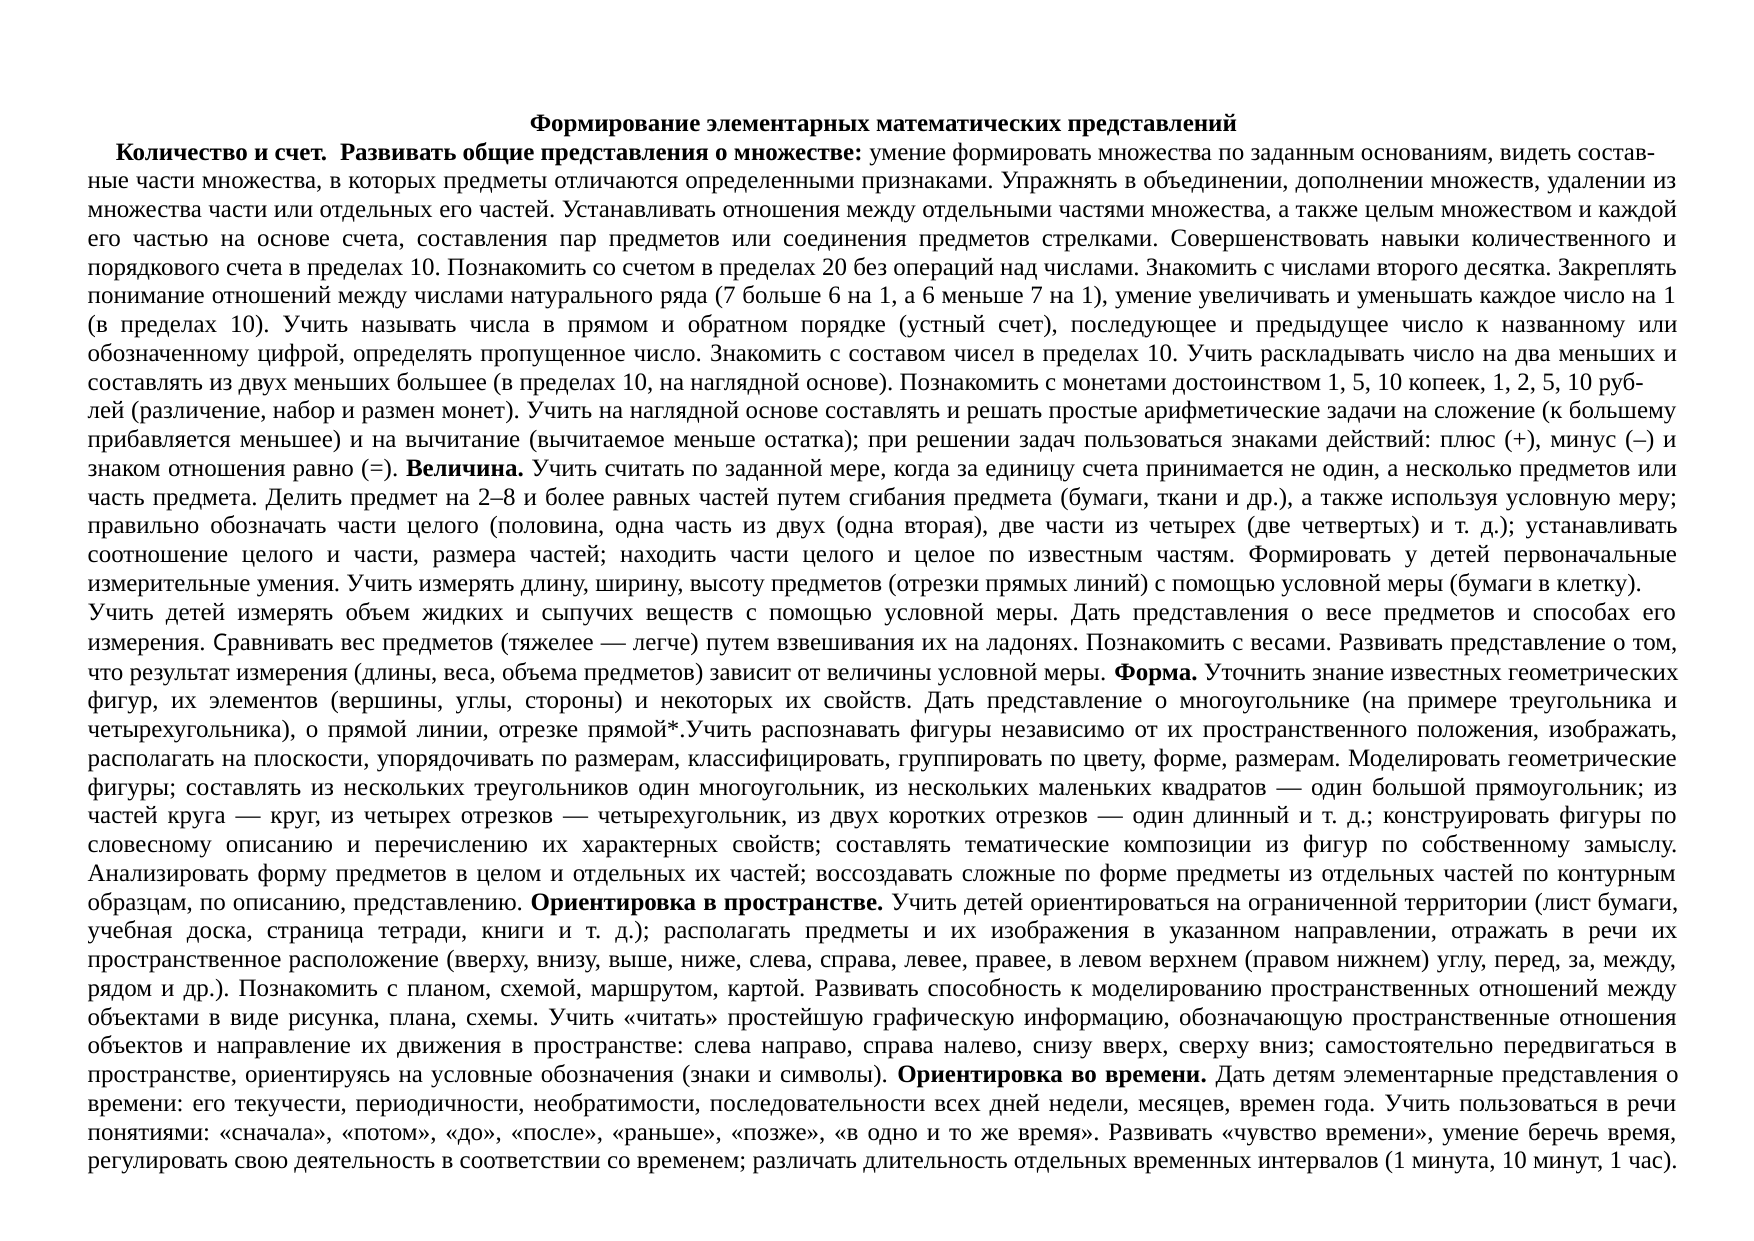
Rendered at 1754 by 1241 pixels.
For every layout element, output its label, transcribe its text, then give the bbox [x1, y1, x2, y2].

text ные части множества, в которых предметы отличаются определенными признаками. Упражнять в объединении, дополнении множеств, удалении из множества части или отдельных его частей. Устанавливать отношения между отдельными частями множества, а также целым множеством и каждой его частью на основе счета, составления пар предметов или соединения предметов стрелками. Совершенствовать навыки количественного и порядкового счета в пределах 10. Познакомить со счетом в пределах 20 без операций над числами. Знакомить с числами второго десятка. Закреплять понимание отношений между числами натурального ряда (7 больше 6 на 1, а 6 меньше 7 на 1), умение увеличивать и уменьшать каждое число на 1 (в пределах 10). Учить называть числа в прямом и обратном порядке (устный счет), последующее и предыдущее число к названному или обозначенному цифрой, определять пропущенное число. Знакомить с составом чисел в пределах 10. Учить раскладывать число на два меньших и составлять из двух меньших большее (в пределах 10, на наглядной основе). Познакомить с монетами достоинством 1, 5, 10 копеек, 1, 2, 5, 10 руб- [87, 166, 1679, 396]
text Формирование элементарных математических представлений [87, 108, 1679, 137]
text Учить детей измерять объем жидких и сыпучих веществ с помощью условной меры. Дать представления о весе предметов и способах его измерения. Сравнивать вес предметов (тяжелее — легче) путем взвешивания их на ладонях. Познакомить с весами. Развивать представление о том, что результат измерения (длины, веса, объема предметов) зависит от величины условной меры. Форма. Уточнить знание известных геометрических фигур, их элементов (вершины, углы, стороны) и некоторых их свойств. Дать представление о многоугольнике (на примере треугольника и четырехугольника), о прямой линии, отрезке прямой*.Учить распознавать фигуры независимо от их пространственного положения, изображать, располагать на плоскости, упорядочивать по размерам, классифицировать, группировать по цвету, форме, размерам. Моделировать геометрические фигуры; составлять из нескольких треугольников один многоугольник, из нескольких маленьких квадратов — один большой прямоугольник; из частей круга — круг, из четырех отрезков — четырехугольник, из двух коротких отрезков — один длинный и т. д.; конструировать фигуры по словесному описанию и перечислению их характерных свойств; составлять тематические композиции из фигур по собственному замыслу. Анализировать форму предметов в целом и отдельных их частей; воссоздавать сложные по форме предметы из отдельных частей по контурным образцам, по описанию, представлению. Ориентировка в пространстве. Учить детей ориентироваться на ограниченной территории (лист бумаги, учебная доска, страница тетради, книги и т. д.); располагать предметы и их изображения в указанном направлении, отражать в речи их пространственное расположение (вверху, внизу, выше, ниже, слева, справа, левее, правее, в левом верхнем (правом нижнем) углу, перед, за, между, рядом и др.). Познакомить с планом, схемой, маршрутом, картой. Развивать способность к моделированию пространственных отношений между объектами в виде рисунка, плана, схемы. Учить «читать» простейшую графическую информацию, обозначающую пространственные отношения объектов и направление их движения в пространстве: слева направо, справа налево, снизу вверх, сверху вниз; самостоятельно передвигаться в пространстве, ориентируясь на условные обозначения (знаки и символы). Ориентировка во времени. Дать детям элементарные представления о времени: его текучести, периодичности, необратимости, последовательности всех дней недели, месяцев, времен года. Учить пользоваться в речи понятиями: «сначала», «потом», «до», «после», «раньше», «позже», «в одно и то же время». Развивать «чувство времени», умение беречь время, регулировать свою деятельность в соответствии со временем; различать длительность отдельных временных интервалов (1 минута, 10 минут, 1 час). [87, 597, 1679, 1174]
text Количество и счет. Развивать общие представления о множестве: умение формировать множества по заданным основаниям, видеть состав- [87, 137, 1679, 166]
text лей (различение, набор и размен монет). Учить на наглядной основе составлять и решать простые арифметические задачи на сложение (к большему прибавляется меньшее) и на вычитание (вычитаемое меньше остатка); при решении задач пользоваться знаками действий: плюс (+), минус (–) и знаком отношения равно (=). Величина. Учить считать по заданной мере, когда за единицу счета принимается не один, а несколько предметов или часть предмета. Делить предмет на 2–8 и более равных частей путем сгибания предмета (бумаги, ткани и др.), а также используя условную меру; правильно обозначать части целого (половина, одна часть из двух (одна вторая), две части из четырех (две четвертых) и т. д.); устанавливать соотношение целого и части, размера частей; находить части целого и целое по известным частям. Формировать у детей первоначальные измерительные умения. Учить измерять длину, ширину, высоту предметов (отрезки прямых линий) с помощью условной меры (бумаги в клетку). [87, 396, 1679, 597]
